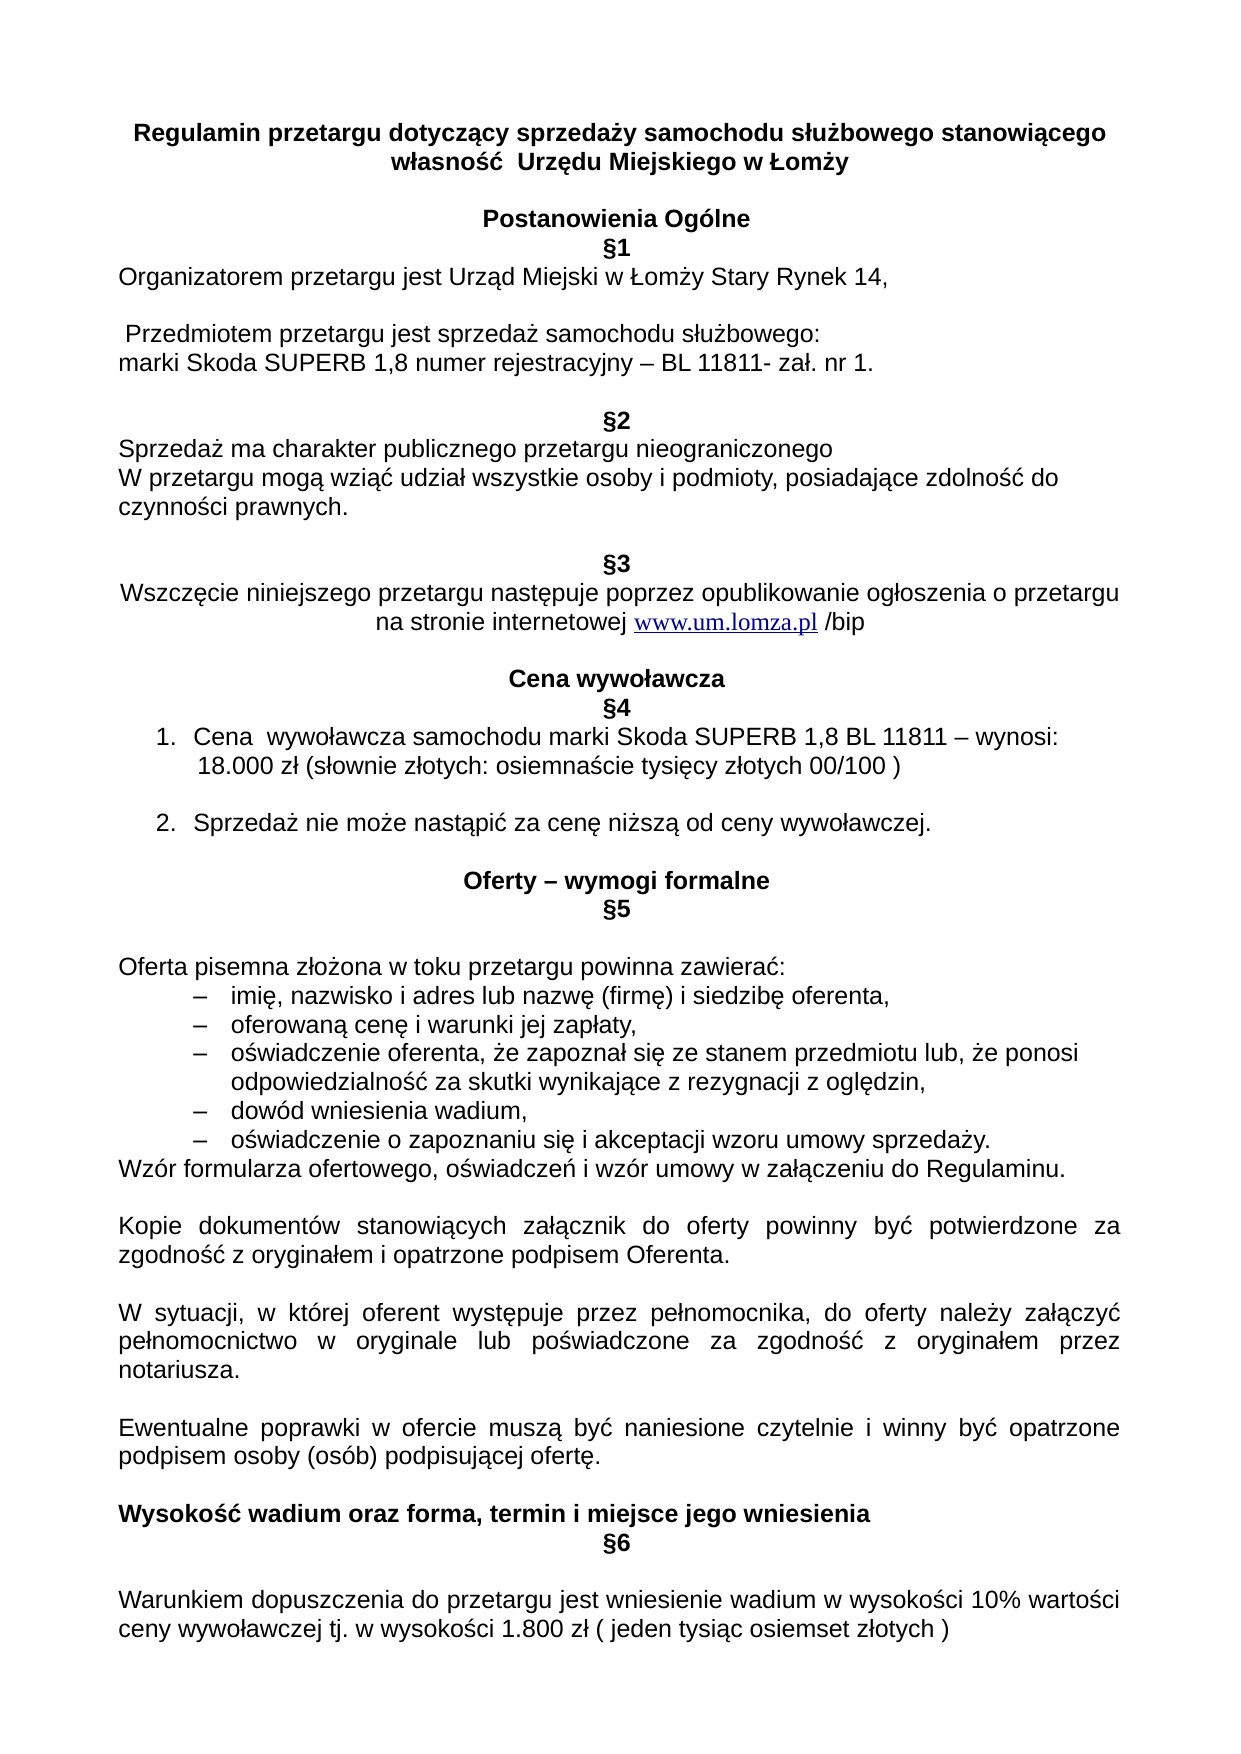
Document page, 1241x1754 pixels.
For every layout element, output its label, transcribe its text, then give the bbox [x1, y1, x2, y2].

text §4 [118, 693, 1122, 722]
text Oferty – wymogi formalne [118, 866, 1122, 894]
list oferowaną cenę i warunki jej zapłaty, [193, 1009, 1122, 1038]
text Kopie dokumentów stanowiących załącznik do oferty powinny być potwierdzone za zgodność z oryginałem i opatrzone podpisem Oferenta. [118, 1211, 1122, 1269]
text marki Skoda SUPERB 1,8 numer rejestracyjny – BL 11811- zał. nr 1. [118, 348, 1122, 377]
text W sytuacji, w której oferent występuje przez pełnomocnika, do oferty należy załączyć pełnomocnictwo w oryginale lub poświadczone za zgodność z oryginałem przez notariusza. [118, 1297, 1122, 1384]
text Sprzedaż ma charakter publicznego przetargu nieograniczonego [118, 434, 1122, 463]
text Wzór formularza ofertowego, oświadczeń i wzór umowy w załączeniu do Regulaminu. [118, 1154, 1122, 1182]
text §1 [118, 233, 1122, 262]
text W przetargu mogą wziąć udział wszystkie osoby i podmioty, posiadające zdolność do czynności prawnych. [118, 463, 1122, 521]
list oświadczenie oferenta, że zapoznał się ze stanem przedmiotu lub, że ponosi odpowiedzialność za skutki wynikające z rezygnacji z oględzin, [193, 1038, 1122, 1096]
text Wysokość wadium oraz forma, termin i miejsce jego wniesienia [118, 1499, 1122, 1527]
text §2 [118, 406, 1122, 434]
text Wszczęcie niniejszego przetargu następuje poprzez opublikowanie ogłoszenia o przetargu na stronie internetowej www.um.lomza.pl /bip [118, 578, 1122, 636]
text Regulamin przetargu dotyczący sprzedaży samochodu służbowego stanowiącego własność Urzędu Miejskiego w Łomży [118, 118, 1122, 176]
list oświadczenie o zapoznaniu się i akceptacji wzoru umowy sprzedaży. [193, 1125, 1122, 1154]
text Warunkiem dopuszczenia do przetargu jest wniesienie wadium w wysokości 10% wartości ceny wywoławczej tj. w wysokości 1.800 zł ( jeden tysiąc osiemset złotych ) [118, 1585, 1122, 1642]
list Cena wywoławcza samochodu marki Skoda SUPERB 1,8 BL 11811 – wynosi: [156, 722, 1122, 751]
text §6 [118, 1527, 1122, 1556]
text Ewentualne poprawki w ofercie muszą być naniesione czytelnie i winny być opatrzone podpisem osoby (osób) podpisującej ofertę. [118, 1412, 1122, 1470]
text Cena wywoławcza [118, 664, 1122, 693]
list 18.000 zł (słownie złotych: osiemnaście tysięcy złotych 00/100 ) [156, 751, 1122, 779]
list imię, nazwisko i adres lub nazwę (firmę) i siedzibę oferenta, [193, 981, 1122, 1009]
list Sprzedaż nie może nastąpić za cenę niższą od ceny wywoławczej. [156, 808, 1122, 837]
list Organizatorem przetargu jest Urząd Miejski w Łomży Stary Rynek 14, [118, 262, 1122, 291]
text §5 [118, 894, 1122, 923]
text Postanowienia Ogólne [118, 204, 1122, 233]
text Oferta pisemna złożona w toku przetargu powinna zawierać: [118, 952, 1122, 981]
text §3 [118, 549, 1122, 578]
list dowód wniesienia wadium, [193, 1096, 1122, 1125]
text Przedmiotem przetargu jest sprzedaż samochodu służbowego: [118, 319, 1122, 348]
